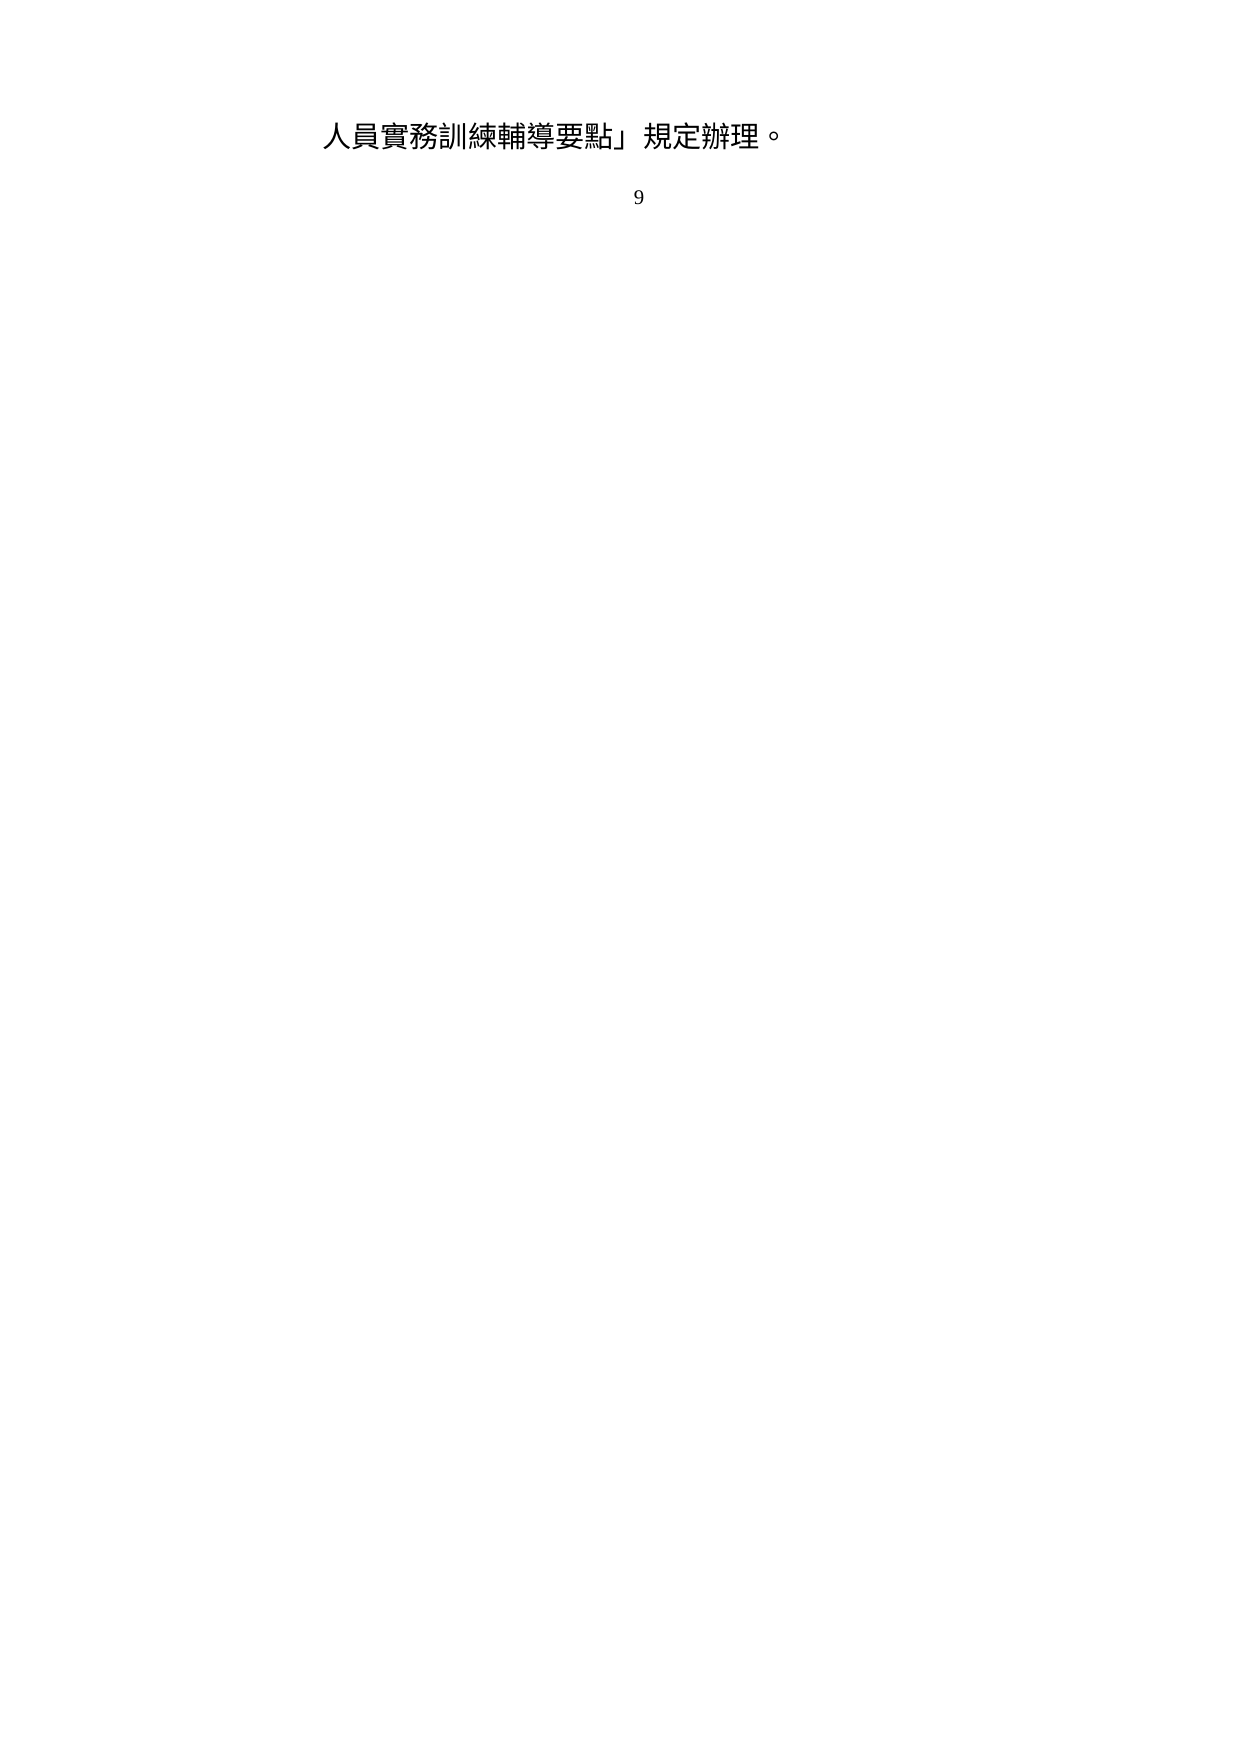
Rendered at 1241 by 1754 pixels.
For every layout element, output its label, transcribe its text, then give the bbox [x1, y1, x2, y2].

text 9 [634, 185, 1098, 209]
text 人員實務訓練輔導要點」規定辦理。 [322, 118, 1098, 154]
